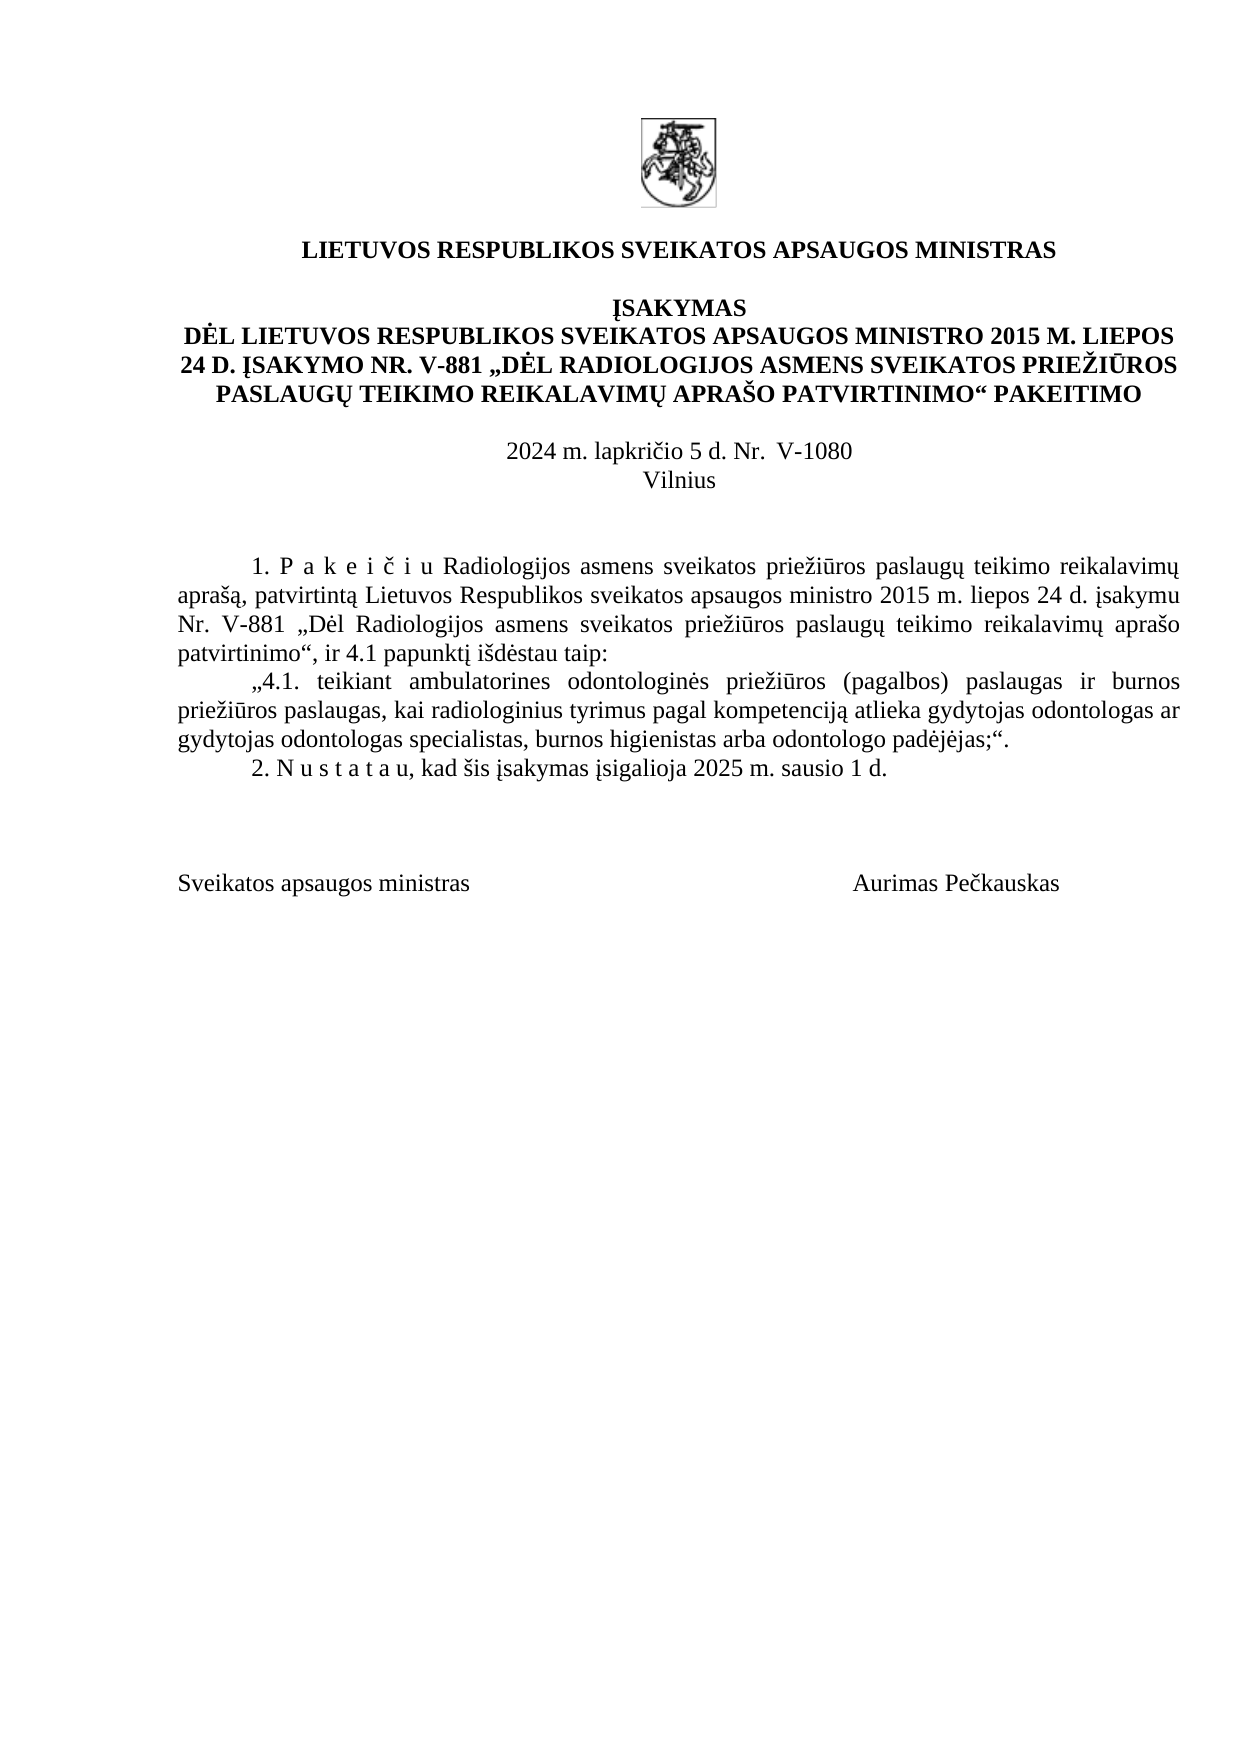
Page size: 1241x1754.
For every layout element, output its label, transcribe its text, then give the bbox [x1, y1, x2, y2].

text 2. N u s t a t a u, kad šis įsakymas įsigalioja 2025 m. sausio 1 d. [177, 753, 1181, 781]
text 2024 m. lapkričio 5 d. Nr. V-1080 [177, 436, 1181, 465]
text „4.1. teikiant ambulatorines odontologinės priežiūros (pagalbos) paslaugas ir burnos priežiūros paslaugas, kai radiologinius tyrimus pagal kompetenciją atlieka gydytojas odontologas ar gydytojas odontologas specialistas, burnos higienistas arba odontologo padėjėjas;“. [177, 666, 1181, 753]
text Sveikatos apsaugos ministras Aurimas Pečkauskas [177, 868, 1181, 896]
text LIETUVOS RESPUBLIKOS SVEIKATOS APSAUGOS MINISTRAS [177, 235, 1181, 264]
text DĖL LIETUVOS RESPUBLIKOS SVEIKATOS APSAUGOS MINISTRO 2015 M. LIEPOS 24 D. ĮSAKYMO NR. V-881 „DĖL RADIOLOGIJOS ASMENS SVEIKATOS PRIEŽIŪROS PASLAUGŲ TEIKIMO REIKALAVIMŲ APRAŠO PATVIRTINIMO“ PAKEITIMO [177, 321, 1181, 408]
text ĮSAKYMAS [177, 293, 1181, 321]
text Vilnius [177, 465, 1181, 494]
text 1. P a k e i č i u Radiologijos asmens sveikatos priežiūros paslaugų teikimo reikalavimų aprašą, patvirtintą Lietuvos Respublikos sveikatos apsaugos ministro 2015 m. liepos 24 d. įsakymu Nr. V-881 „Dėl Radiologijos asmens sveikatos priežiūros paslaugų teikimo reikalavimų aprašo patvirtinimo“, ir 4.1 papunktį išdėstau taip: [177, 551, 1181, 666]
